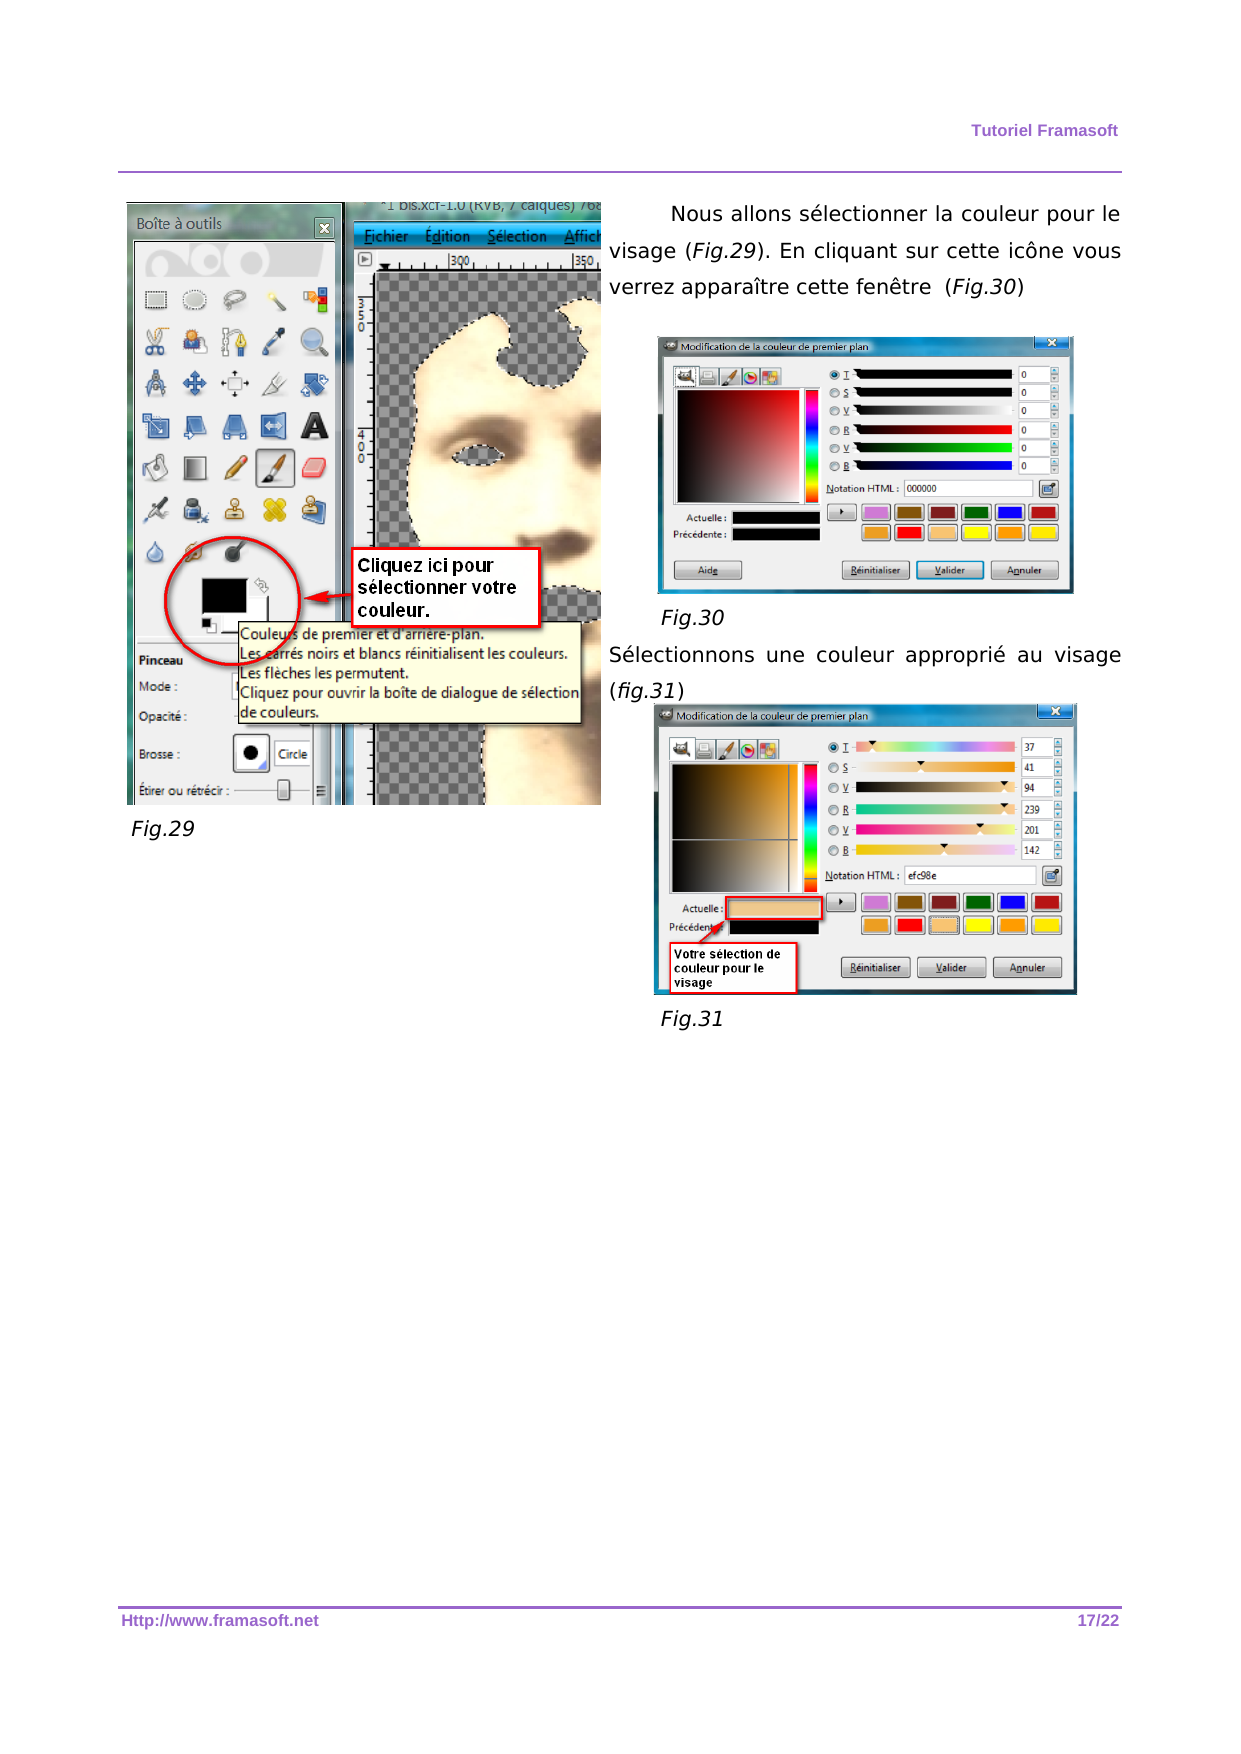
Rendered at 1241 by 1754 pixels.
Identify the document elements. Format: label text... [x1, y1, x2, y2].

picture [653, 703, 1078, 995]
picture [657, 336, 1074, 594]
picture [126, 202, 601, 805]
table_header Fig.29 [118, 805, 609, 1031]
table_header Nous allons sélectionner la couleur pour le visage (Fig.29). En cliquant sur cette icône vous verrez apparaître cette fenêtre (Fig.30) Fig.30 Sélectionnons une couleur approprié au visage (fig.31) [609, 203, 1122, 703]
table_header Fig.31 [609, 704, 1122, 1031]
table_header [601, 203, 609, 804]
table_header [118, 203, 126, 804]
